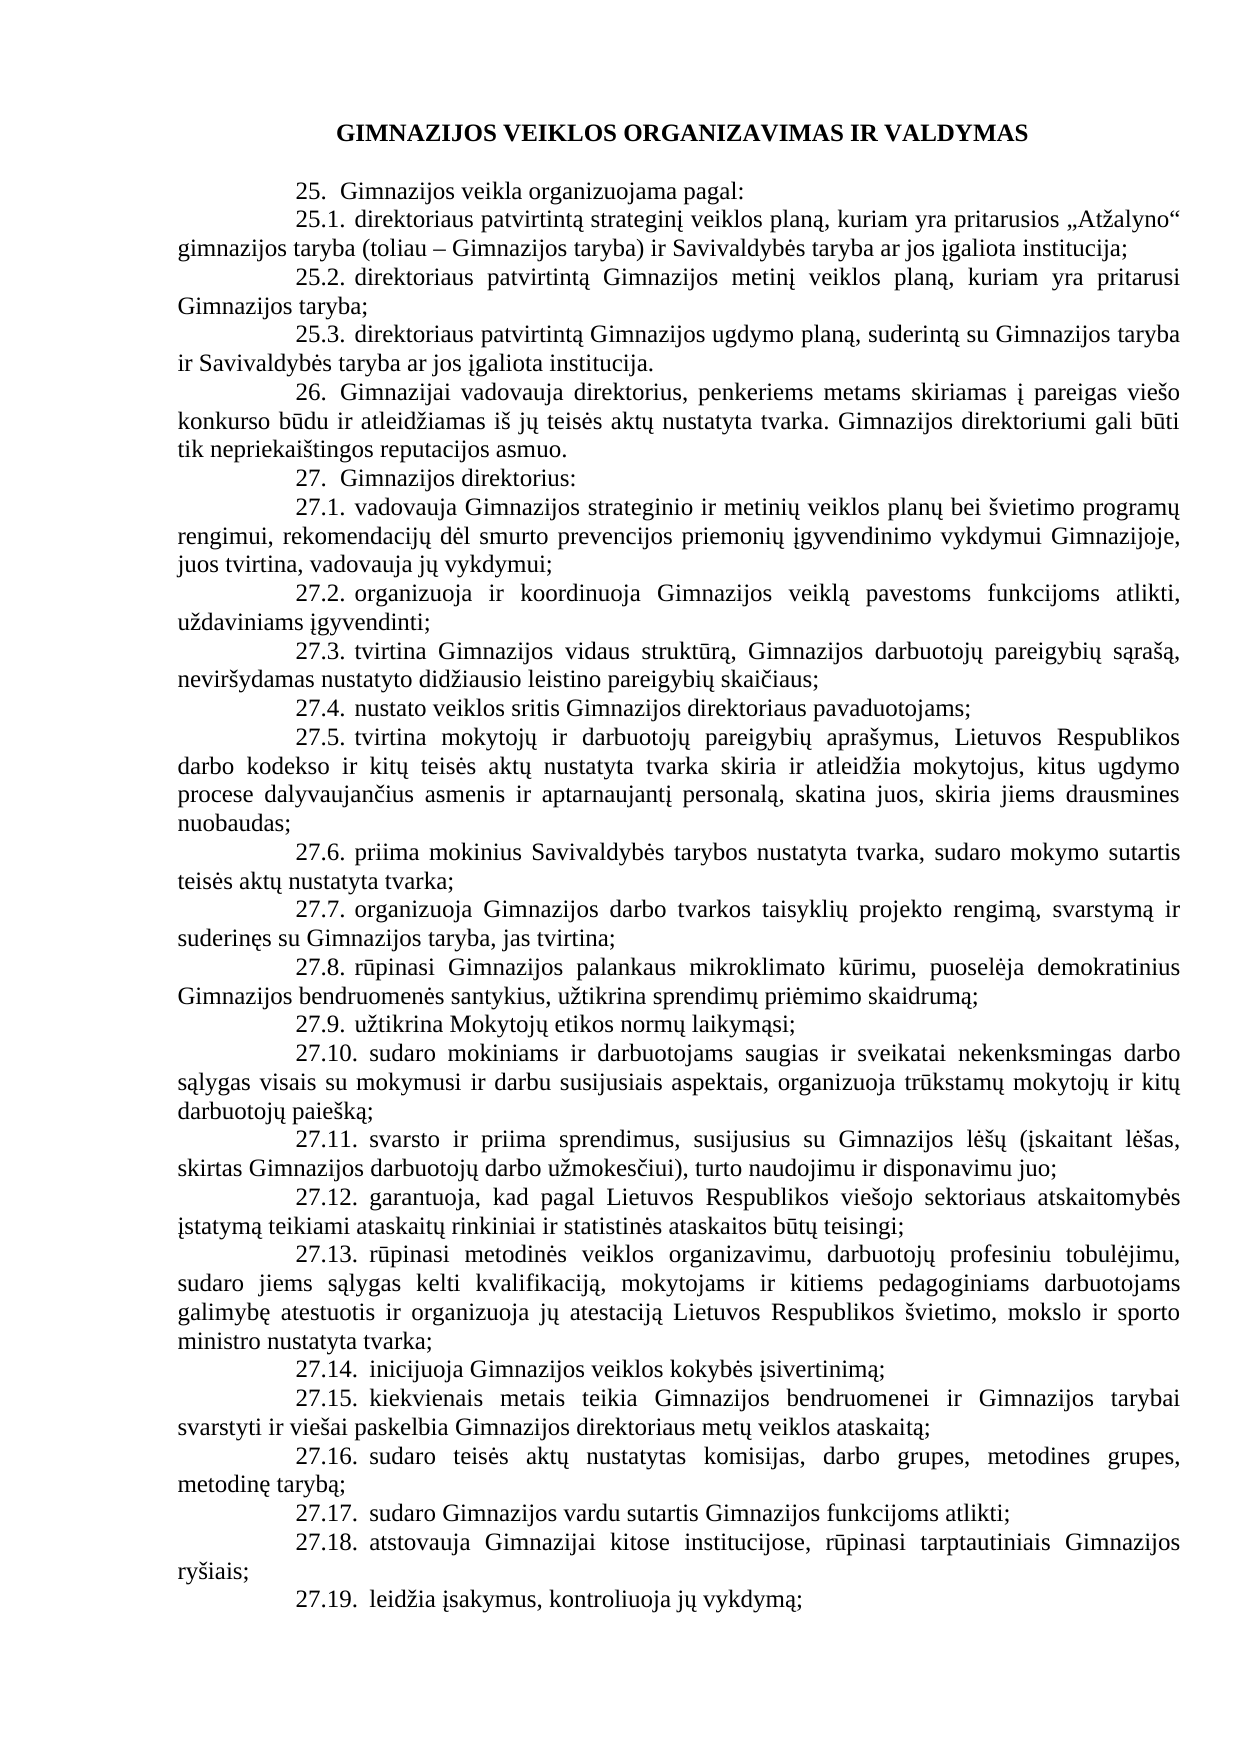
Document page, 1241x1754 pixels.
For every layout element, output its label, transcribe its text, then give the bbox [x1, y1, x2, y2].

text 27.11. svarsto ir priima sprendimus, susijusius su Gimnazijos lėšų (įskaitant lėšas, skirtas Gimnazijos darbuotojų darbo užmokesčiui), turto naudojimu ir disponavimu juo; [177, 1124, 1181, 1182]
text 27.15. kiekvienais metais teikia Gimnazijos bendruomenei ir Gimnazijos tarybai svarstyti ir viešai paskelbia Gimnazijos direktoriaus metų veiklos ataskaitą; [177, 1383, 1181, 1441]
text 27.3. tvirtina Gimnazijos vidaus struktūrą, Gimnazijos darbuotojų pareigybių sąrašą, neviršydamas nustatyto didžiausio leistino pareigybių skaičiaus; [177, 636, 1181, 693]
text 27.19. leidžia įsakymus, kontroliuoja jų vykdymą; [177, 1584, 1181, 1613]
text 27.8. rūpinasi Gimnazijos palankaus mikroklimato kūrimu, puoselėja demokratinius Gimnazijos bendruomenės santykius, užtikrina sprendimų priėmimo skaidrumą; [177, 952, 1181, 1009]
text 27.10. sudaro mokiniams ir darbuotojams saugias ir sveikatai nekenksmingas darbo sąlygas visais su mokymusi ir darbu susijusiais aspektais, organizuoja trūkstamų mokytojų ir kitų darbuotojų paiešką; [177, 1038, 1181, 1124]
text 27.4. nustato veiklos sritis Gimnazijos direktoriaus pavaduotojams; [177, 693, 1181, 722]
text 27.14. inicijuoja Gimnazijos veiklos kokybės įsivertinimą; [177, 1354, 1181, 1383]
text 27.13. rūpinasi metodinės veiklos organizavimu, darbuotojų profesiniu tobulėjimu, sudaro jiems sąlygas kelti kvalifikaciją, mokytojams ir kitiems pedagoginiams darbuotojams galimybę atestuotis ir organizuoja jų atestaciją Lietuvos Respublikos švietimo, mokslo ir sporto ministro nustatyta tvarka; [177, 1239, 1181, 1354]
text 27.6. priima mokinius Savivaldybės tarybos nustatyta tvarka, sudaro mokymo sutartis teisės aktų nustatyta tvarka; [177, 837, 1181, 894]
text 27.1. vadovauja Gimnazijos strateginio ir metinių veiklos planų bei švietimo programų rengimui, rekomendacijų dėl smurto prevencijos priemonių įgyvendinimo vykdymui Gimnazijoje, juos tvirtina, vadovauja jų vykdymui; [177, 492, 1181, 578]
text 27.16. sudaro teisės aktų nustatytas komisijas, darbo grupes, metodines grupes, metodinę tarybą; [177, 1441, 1181, 1498]
text 27.2. organizuoja ir koordinuoja Gimnazijos veiklą pavestoms funkcijoms atlikti, uždaviniams įgyvendinti; [177, 578, 1181, 636]
text 26. Gimnazijai vadovauja direktorius, penkeriems metams skiriamas į pareigas viešo konkurso būdu ir atleidžiamas iš jų teisės aktų nustatyta tvarka. Gimnazijos direktoriumi gali būti tik nepriekaištingos reputacijos asmuo. [177, 377, 1181, 463]
text 27.9. užtikrina Mokytojų etikos normų laikymąsi; [177, 1009, 1181, 1038]
text 25. Gimnazijos veikla organizuojama pagal: [177, 176, 1181, 204]
text 27.17. sudaro Gimnazijos vardu sutartis Gimnazijos funkcijoms atlikti; [177, 1498, 1181, 1527]
text 25.3. direktoriaus patvirtintą Gimnazijos ugdymo planą, suderintą su Gimnazijos taryba ir Savivaldybės taryba ar jos įgaliota institucija. [177, 319, 1181, 377]
text 27.12. garantuoja, kad pagal Lietuvos Respublikos viešojo sektoriaus atskaitomybės įstatymą teikiami ataskaitų rinkiniai ir statistinės ataskaitos būtų teisingi; [177, 1182, 1181, 1239]
text 27.18. atstovauja Gimnazijai kitose institucijose, rūpinasi tarptautiniais Gimnazijos ryšiais; [177, 1527, 1181, 1584]
text 25.2. direktoriaus patvirtintą Gimnazijos metinį veiklos planą, kuriam yra pritarusi Gimnazijos taryba; [177, 262, 1181, 319]
text 27.5. tvirtina mokytojų ir darbuotojų pareigybių aprašymus, Lietuvos Respublikos darbo kodekso ir kitų teisės aktų nustatyta tvarka skiria ir atleidžia mokytojus, kitus ugdymo procese dalyvaujančius asmenis ir aptarnaujantį personalą, skatina juos, skiria jiems drausmines nuobaudas; [177, 722, 1181, 837]
text 27.7. organizuoja Gimnazijos darbo tvarkos taisyklių projekto rengimą, svarstymą ir suderinęs su Gimnazijos taryba, jas tvirtina; [177, 894, 1181, 952]
text GIMNAZIJOS VEIKLOS ORGANIZAVIMAS IR VALDYMAS [177, 118, 1181, 147]
text 25.1. direktoriaus patvirtintą strateginį veiklos planą, kuriam yra pritarusios „Atžalyno“ gimnazijos taryba (toliau – Gimnazijos taryba) ir Savivaldybės taryba ar jos įgaliota institucija; [177, 204, 1181, 262]
text 27. Gimnazijos direktorius: [177, 463, 1181, 492]
